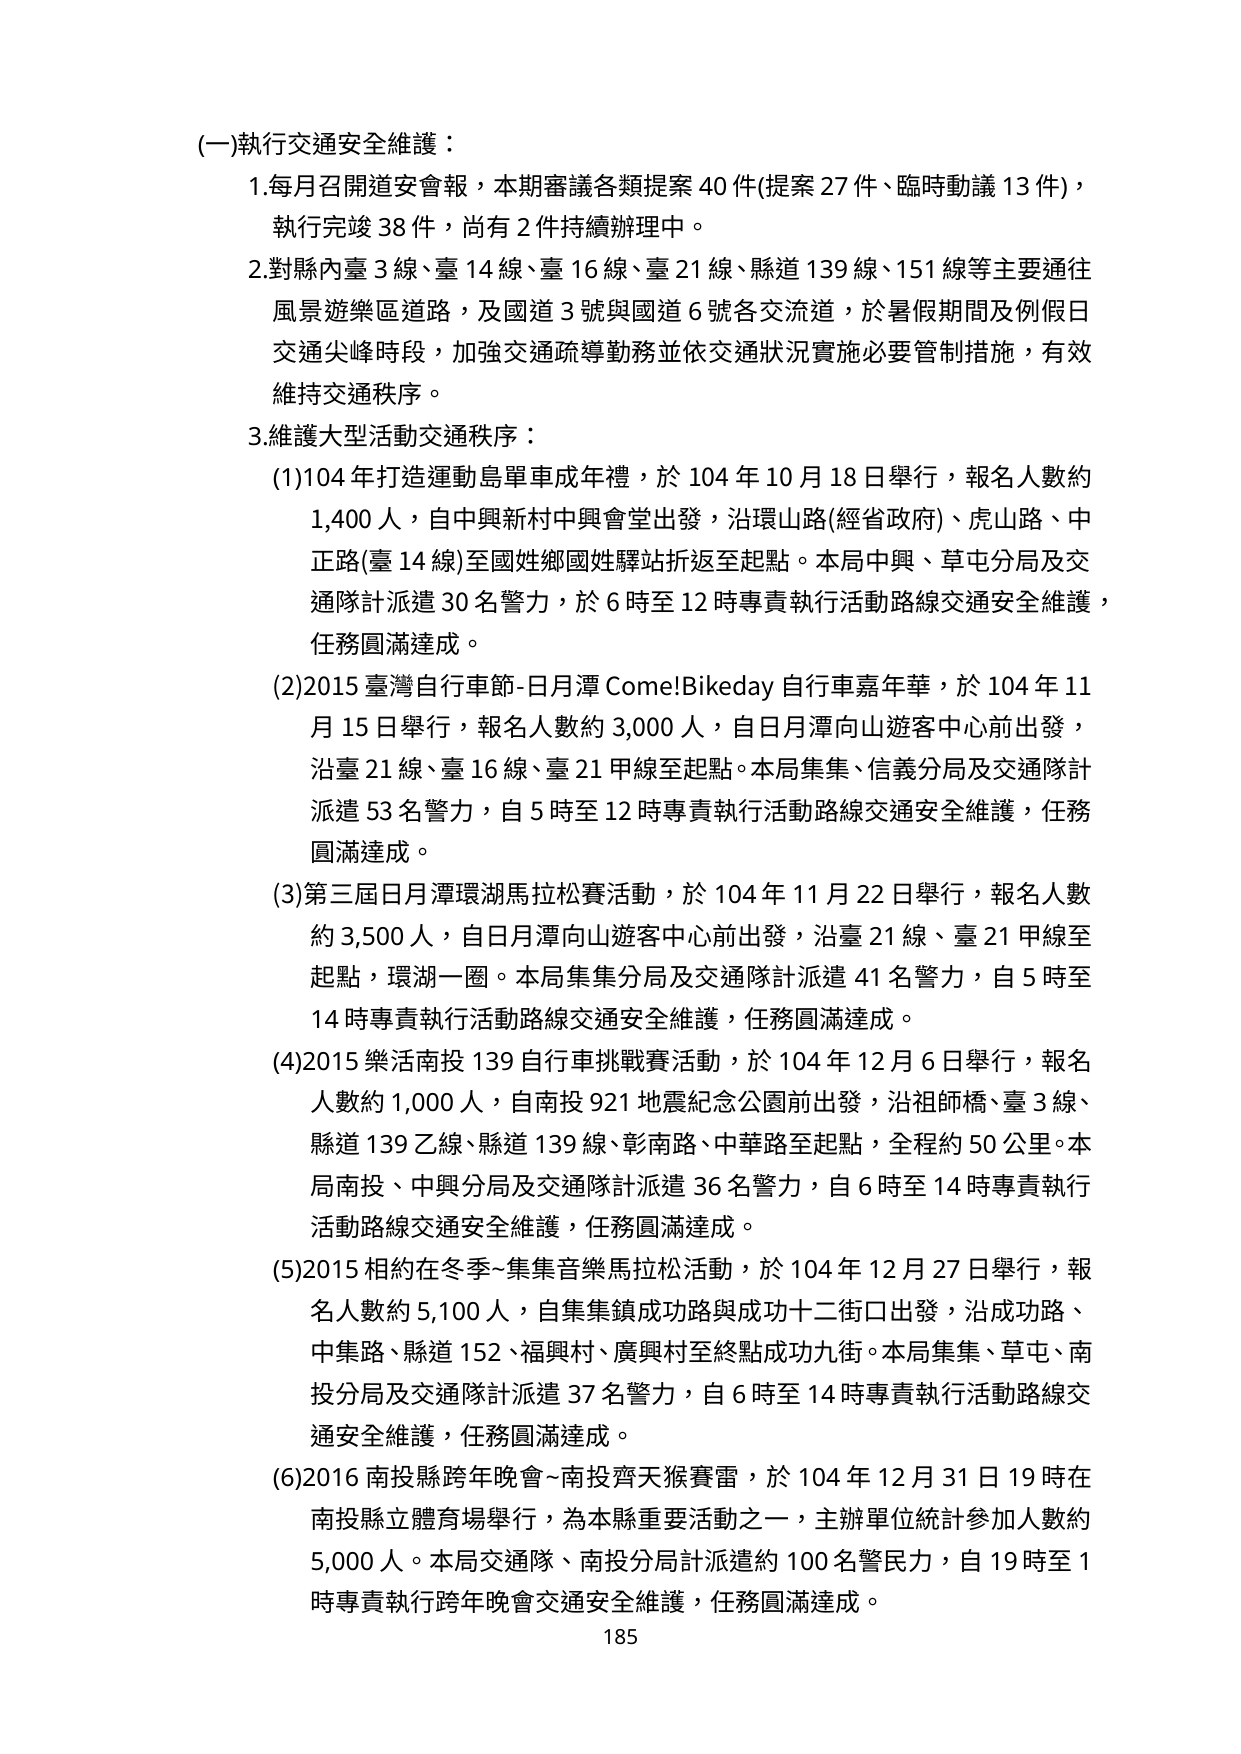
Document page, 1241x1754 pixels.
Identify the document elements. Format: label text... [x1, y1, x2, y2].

text (3)第三屆日月潭環湖馬拉松賽活動，於104年11月22日舉行，報名人數約3,500人，自日月潭向山遊客中心前出發，沿臺21線、臺21甲線至起點，環湖一圈。本局集集分局及交通隊計派遣41名警力，自5時至14時專責執行活動路線交通安全維護，任務圓滿達成。 [273, 870, 1092, 1037]
text (1)104年打造運動島單車成年禮，於104年10月18日舉行，報名人數約1,400人，自中興新村中興會堂出發，沿環山路(經省政府)、虎山路、中正路(臺14線)至國姓鄉國姓驛站折返至起點。本局中興、草屯分局及交通隊計派遣30名警力，於6時至12時專責執行活動路線交通安全維護，任務圓滿達成。 [273, 453, 1092, 662]
text 2.對縣內臺3線、臺14線、臺16線、臺21線、縣道139線、151線等主要通往風景遊樂區道路，及國道3號與國道6號各交流道，於暑假期間及例假日交通尖峰時段，加強交通疏導勤務並依交通狀況實施必要管制措施，有效維持交通秩序。 [248, 245, 1092, 412]
text 3.維護大型活動交通秩序： [248, 412, 1092, 453]
text (6)2016南投縣跨年晚會~南投齊天猴賽雷，於104年12月31日19時在南投縣立體育場舉行，為本縣重要活動之一，主辦單位統計參加人數約5,000人。本局交通隊、南投分局計派遣約100名警民力，自19時至1時專責執行跨年晚會交通安全維護，任務圓滿達成。 [273, 1453, 1092, 1620]
text (4)2015樂活南投139自行車挑戰賽活動，於104年12月6日舉行，報名人數約1,000人，自南投921地震紀念公園前出發，沿祖師橋、臺3線、縣道139乙線、縣道139線、彰南路、中華路至起點，全程約50公里。本局南投、中興分局及交通隊計派遣36名警力，自6時至14時專責執行活動路線交通安全維護，任務圓滿達成。 [273, 1037, 1092, 1245]
text (5)2015相約在冬季~集集音樂馬拉松活動，於104年12月27日舉行，報名人數約5,100人，自集集鎮成功路與成功十二街口出發，沿成功路、中集路、縣道152、福興村、廣興村至終點成功九街。本局集集、草屯、南投分局及交通隊計派遣37名警力，自6時至14時專責執行活動路線交通安全維護，任務圓滿達成。 [273, 1245, 1092, 1453]
text (一)執行交通安全維護： [148, 120, 1092, 162]
text (2)2015臺灣自行車節-日月潭Come!Bikeday自行車嘉年華，於104年11月15日舉行，報名人數約3,000人，自日月潭向山遊客中心前出發，沿臺21線、臺16線、臺21甲線至起點。本局集集、信義分局及交通隊計派遣53名警力，自5時至12時專責執行活動路線交通安全維護，任務圓滿達成。 [273, 662, 1092, 870]
text 1.每月召開道安會報，本期審議各類提案40件(提案27件、臨時動議13件)，執行完竣38件，尚有2件持續辦理中。 [248, 162, 1092, 245]
